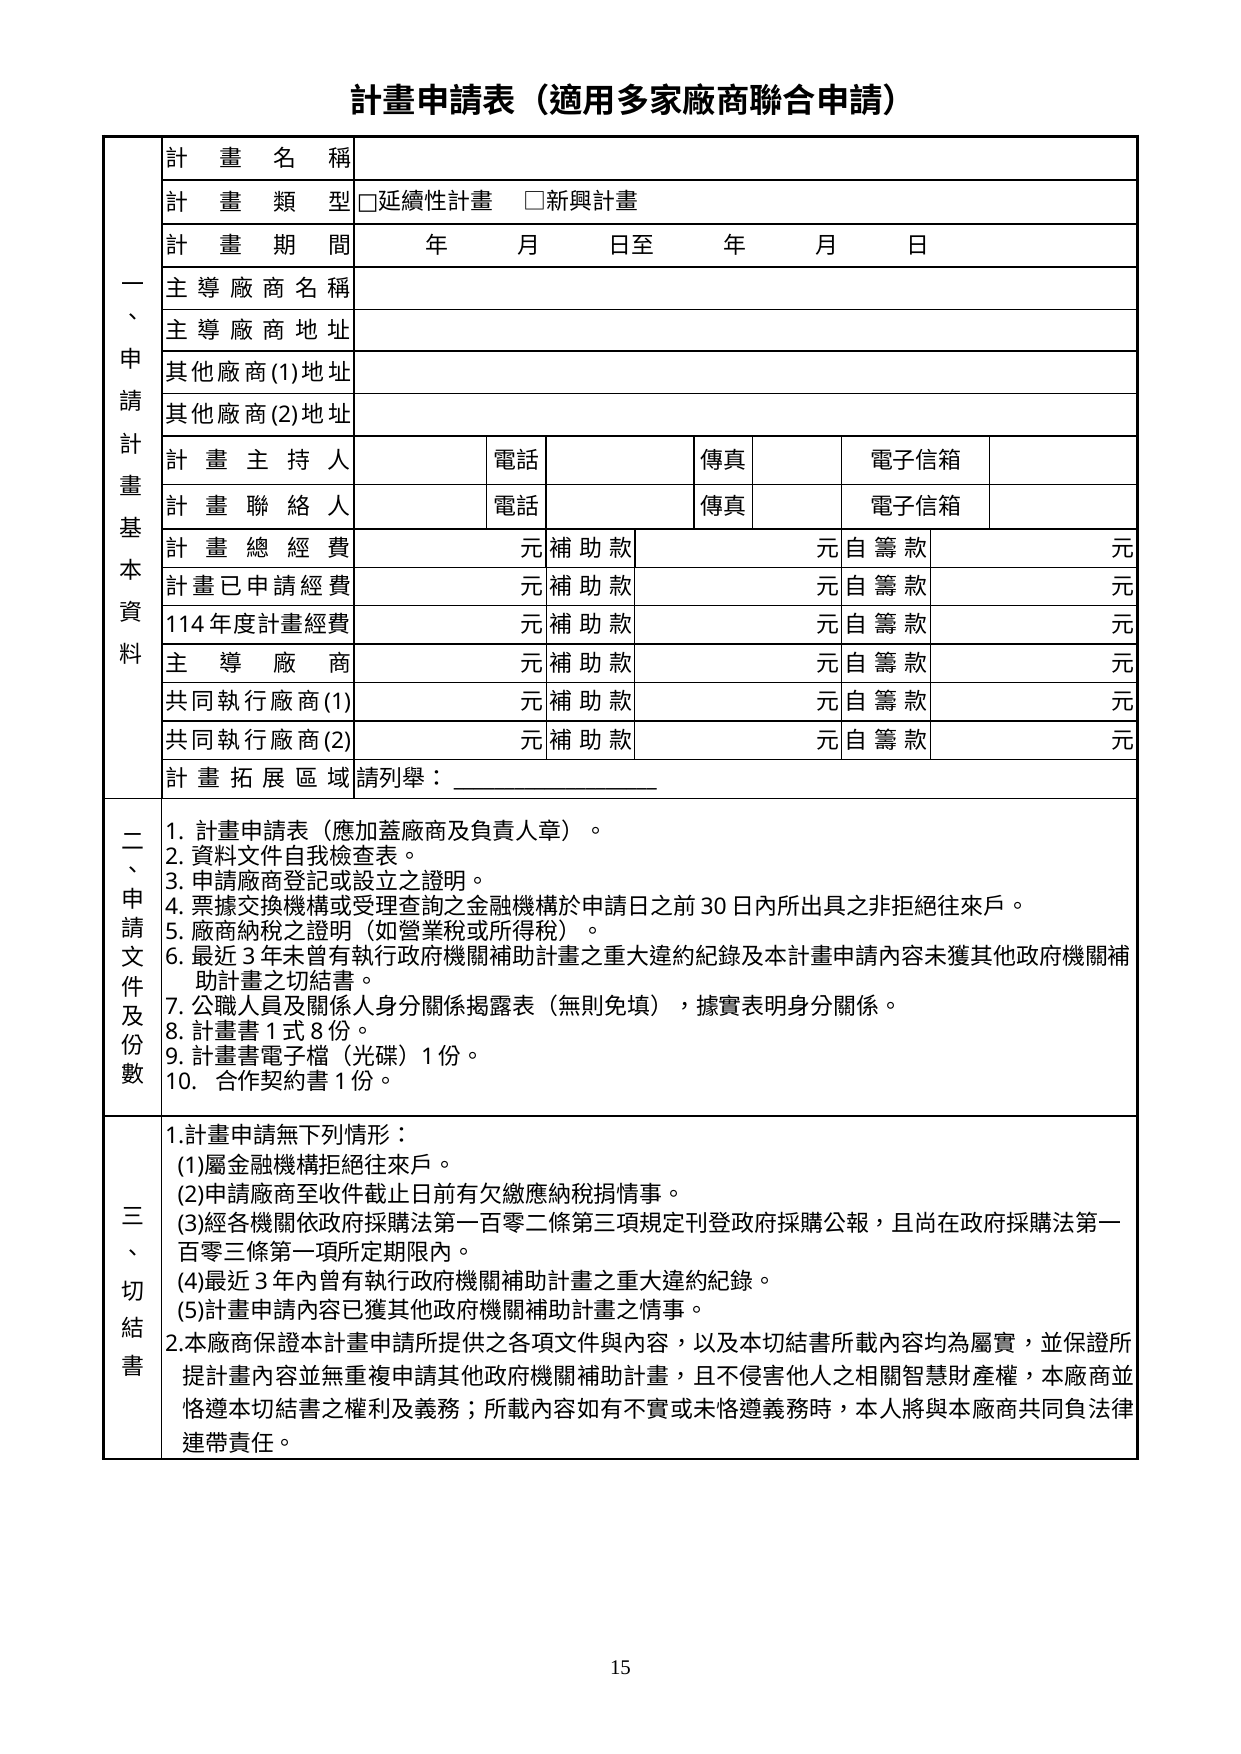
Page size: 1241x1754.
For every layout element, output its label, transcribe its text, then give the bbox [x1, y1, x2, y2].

table_cell 自籌款 [842, 530, 930, 566]
table_cell 計畫主持人 [163, 437, 353, 483]
table_cell 共同執行廠商(2) [163, 722, 353, 758]
table_cell [547, 485, 693, 528]
table_cell 請列舉： ____________________ [355, 760, 1136, 798]
table_cell 自籌款 [842, 606, 930, 643]
table_cell 元 [931, 606, 1136, 643]
table_cell 元 [931, 568, 1136, 605]
table_cell 元 [355, 722, 546, 758]
table_cell 補助款 [547, 606, 634, 643]
table_cell 自籌款 [842, 722, 930, 758]
table_cell 元 [635, 568, 841, 605]
table_cell 主導廠商 [163, 645, 353, 682]
table_cell [547, 437, 693, 483]
table_cell [355, 310, 1136, 350]
table_cell □延續性計畫 □新興計畫 [355, 181, 1136, 223]
table_cell 元 [355, 568, 546, 605]
table_cell 元 [635, 645, 841, 682]
table_cell 元 [355, 606, 546, 643]
table_cell [753, 485, 841, 528]
table_cell 自籌款 [842, 568, 930, 605]
table_cell [355, 485, 486, 528]
table_cell 計畫總經費 [163, 530, 353, 566]
table_cell 114年度計畫經費 [163, 606, 353, 643]
table_cell 元 [931, 645, 1136, 682]
table_cell [355, 437, 486, 483]
table_cell 補助款 [547, 683, 634, 720]
table_cell 元 [635, 683, 841, 720]
table_cell 元 [355, 530, 545, 566]
table_cell 計畫拓展區域 [163, 760, 353, 798]
table_cell 電子信箱 [842, 485, 989, 528]
table_cell 計畫申請表（應加蓋廠商及負責人章）。 資料文件自我檢查表。 申請廠商登記或設立之證明。 票據交換機構或受理查詢之金融機構於申請日之前30日內所出具之非拒絕往來戶。 廠商納稅之證明（如營業稅或所得稅）。 最近3年未曾有執行政府機關補助計畫之重大違約紀錄及本計畫申請內容未獲其他政府機關補助計畫之切結書。 公職人員及關係人身分關係揭露表（無則免填），據實表明身分關係。 計畫書1式8份。 計畫書電子檔（光碟）1份。 合作契約書1份。 [162, 799, 1136, 1115]
table_cell 補助款 [547, 568, 634, 605]
table_cell [355, 352, 1136, 392]
table_cell 其他廠商(1)地址 [163, 352, 353, 392]
table_header 計畫名稱 [163, 138, 353, 179]
table_cell 元 [931, 683, 1136, 720]
table_cell 補助款 [547, 645, 634, 682]
table_header 一 、 申 請 計 畫 基 本 資 料 [105, 138, 161, 798]
table_cell 補助款 [547, 530, 634, 566]
table_cell [990, 485, 1136, 528]
table_cell [753, 437, 841, 483]
table_cell 三 、 切 結 書 [105, 1117, 161, 1458]
table_header [355, 138, 1136, 179]
table_cell 元 [355, 683, 546, 720]
table_cell 元 [636, 530, 841, 566]
table_cell 共同執行廠商(1) [163, 683, 353, 720]
table_cell 計畫類型 [163, 181, 353, 223]
table_cell 元 [355, 645, 546, 682]
table_cell [355, 394, 1136, 435]
table_cell [355, 268, 1136, 309]
text 計畫申請表（適用多家廠商聯合申請） [158, 74, 1107, 122]
table_cell 元 [931, 722, 1136, 758]
table_cell 其他廠商(2)地址 [163, 394, 353, 435]
table_cell 計畫已申請經費 [163, 568, 353, 605]
table_cell 主導廠商名稱 [163, 268, 353, 309]
table_cell 1.計畫申請無下列情形： (1)屬金融機構拒絕往來戶。 (2)申請廠商至收件截止日前有欠繳應納稅捐情事。 (3)經各機關依政府採購法第一百零二條第三項規定刊登政府採購公報，且尚在政府採購法第一百零三條第一項所定期限內。 (4)最近3年內曾有執行政府機關補助計畫之重大違約紀錄。 (5)計畫申請內容已獲其他政府機關補助計畫之情事。 2.本廠商保證本計畫申請所提供之各項文件與內容，以及本切結書所載內容均為屬實，並保證所提計畫內容並無重複申請其他政府機關補助計畫，且不侵害他人之相關智慧財產權，本廠商並恪遵本切結書之權利及義務；所載內容如有不實或未恪遵義務時，本人將與本廠商共同負法律連帶責任。 [162, 1117, 1136, 1458]
table_cell 年 月 日至 年 月 日 [355, 225, 1136, 266]
table_cell 電話 [487, 437, 545, 483]
table_cell 計畫聯絡人 [163, 485, 353, 528]
table_cell 元 [635, 722, 841, 758]
table_cell [990, 437, 1136, 483]
table_cell 自籌款 [842, 645, 930, 682]
table_cell 補助款 [547, 722, 634, 758]
table_cell 主導廠商地址 [163, 310, 353, 350]
table_cell 電話 [487, 485, 545, 528]
table_cell 元 [931, 530, 1136, 566]
table_cell 傳真 [695, 437, 752, 483]
table_cell 自籌款 [842, 683, 930, 720]
table_cell 電子信箱 [842, 437, 989, 483]
table_cell 傳真 [695, 485, 752, 528]
table_cell 二 、 申 請 文 件 及 份 數 [105, 799, 161, 1115]
table_cell 計畫期間 [163, 225, 353, 266]
table_cell 元 [635, 606, 841, 643]
